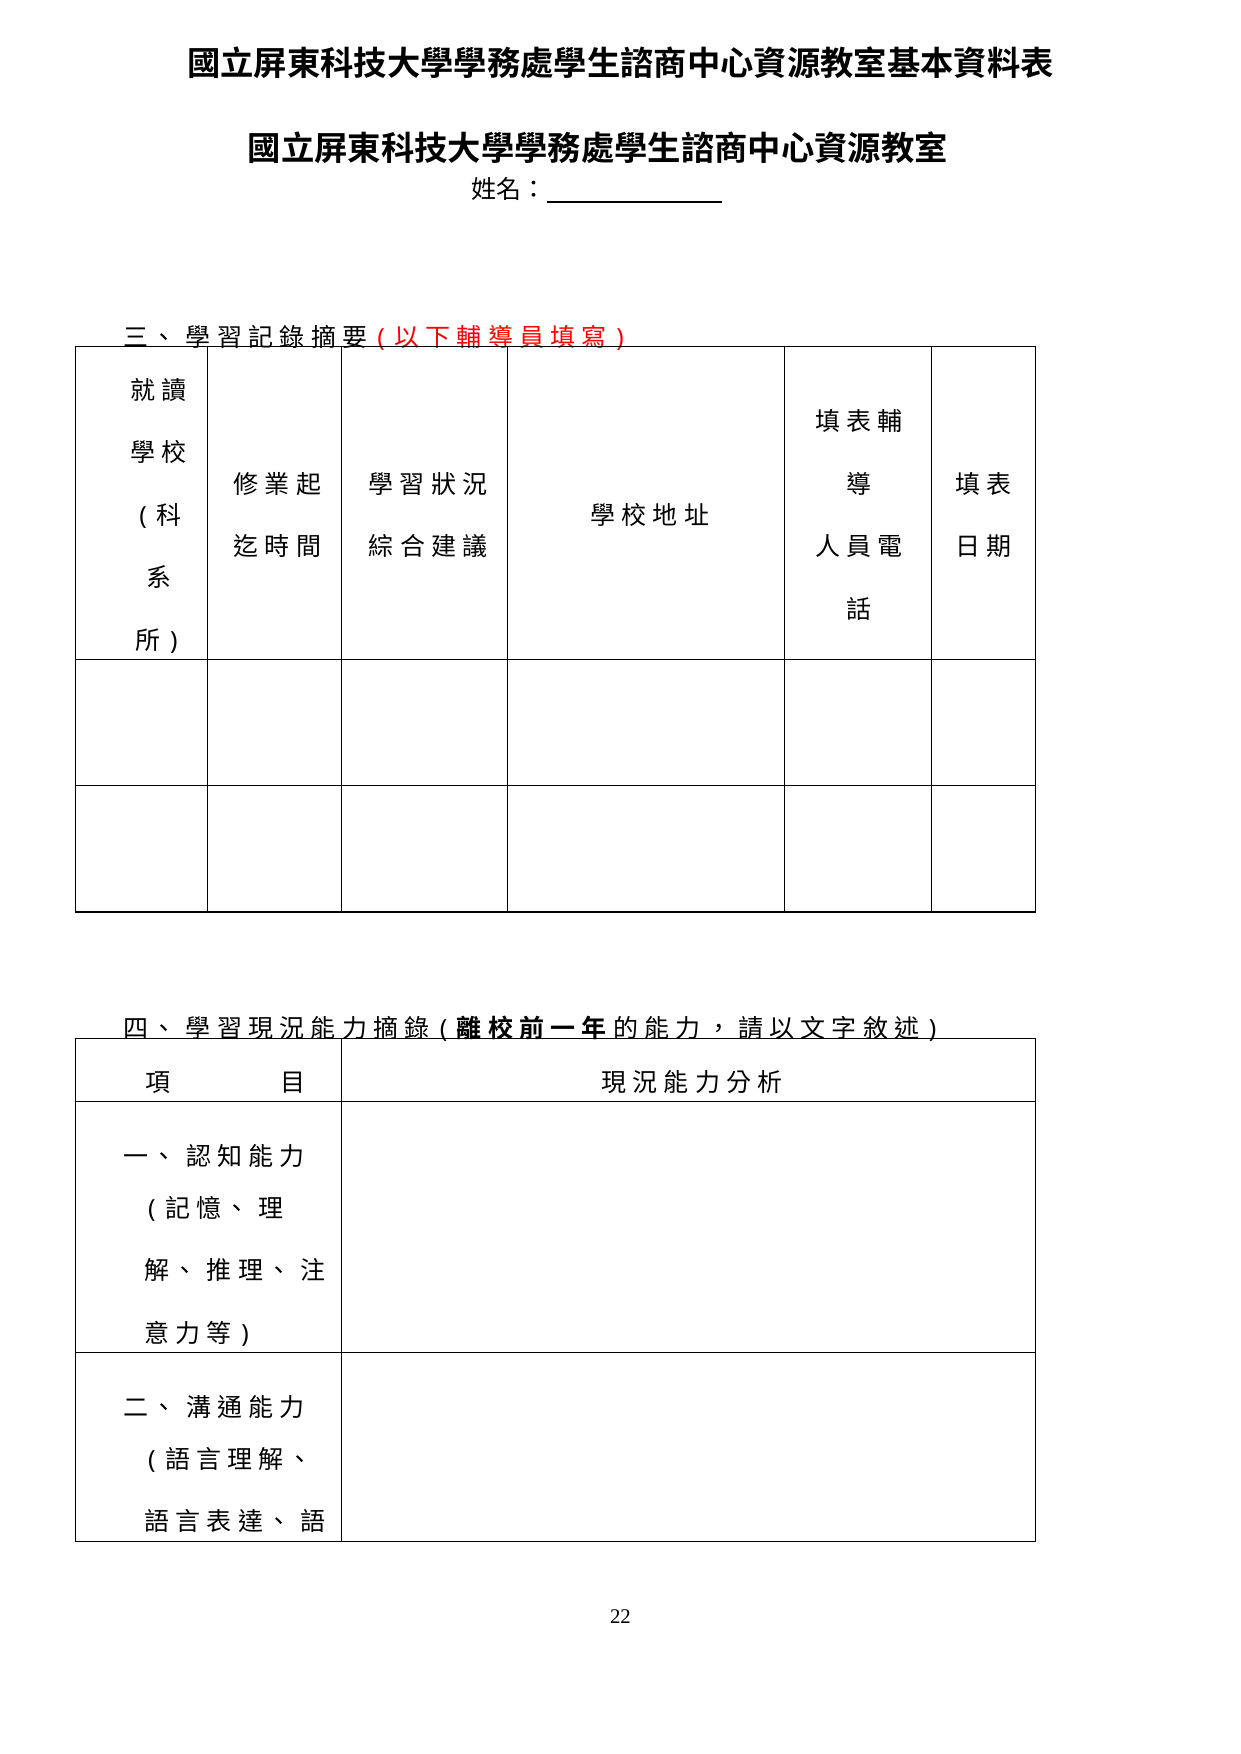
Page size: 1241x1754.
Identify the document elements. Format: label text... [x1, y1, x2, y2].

table_header 填表輔導 人員電話 [785, 347, 931, 659]
table_header 填表 日期 [932, 347, 1035, 659]
table_header 就讀學校 (科系所) [76, 347, 207, 659]
table_cell [785, 786, 931, 911]
text 國立屏東科技大學學務處學生諮商中心資源教室 [117, 122, 1078, 170]
table_cell [342, 1353, 1035, 1541]
table_cell [932, 786, 1035, 911]
text 三、學習記錄摘要(以下輔導員填寫) [91, 283, 1120, 346]
table_cell [76, 660, 207, 785]
text 四、學習現況能力摘錄(離校前一年的能力，請以文字敘述) [91, 975, 1120, 1037]
table_cell [342, 660, 507, 785]
table_cell [342, 786, 507, 911]
table_header 現況能力分析 [342, 1039, 1035, 1101]
table_cell [785, 660, 931, 785]
table_cell [342, 1102, 1035, 1352]
table_cell [508, 660, 784, 785]
table_header 修業起迄時間 [208, 347, 341, 659]
text 姓名： [117, 170, 1078, 206]
table_cell [208, 660, 341, 785]
table_cell [932, 660, 1035, 785]
table_cell [508, 786, 784, 911]
table_cell 一、認知能力(記憶、理解、推理、注意力等) [76, 1102, 341, 1352]
table_cell [208, 786, 341, 911]
table_cell [76, 786, 207, 911]
table_header 學校地址 [508, 347, 784, 659]
table_header 學習狀況 綜合建議 [342, 347, 507, 659]
table_cell 二、溝通能力(語言理解、語言表達、語 [76, 1353, 341, 1541]
table_header 項 目 [76, 1039, 341, 1101]
